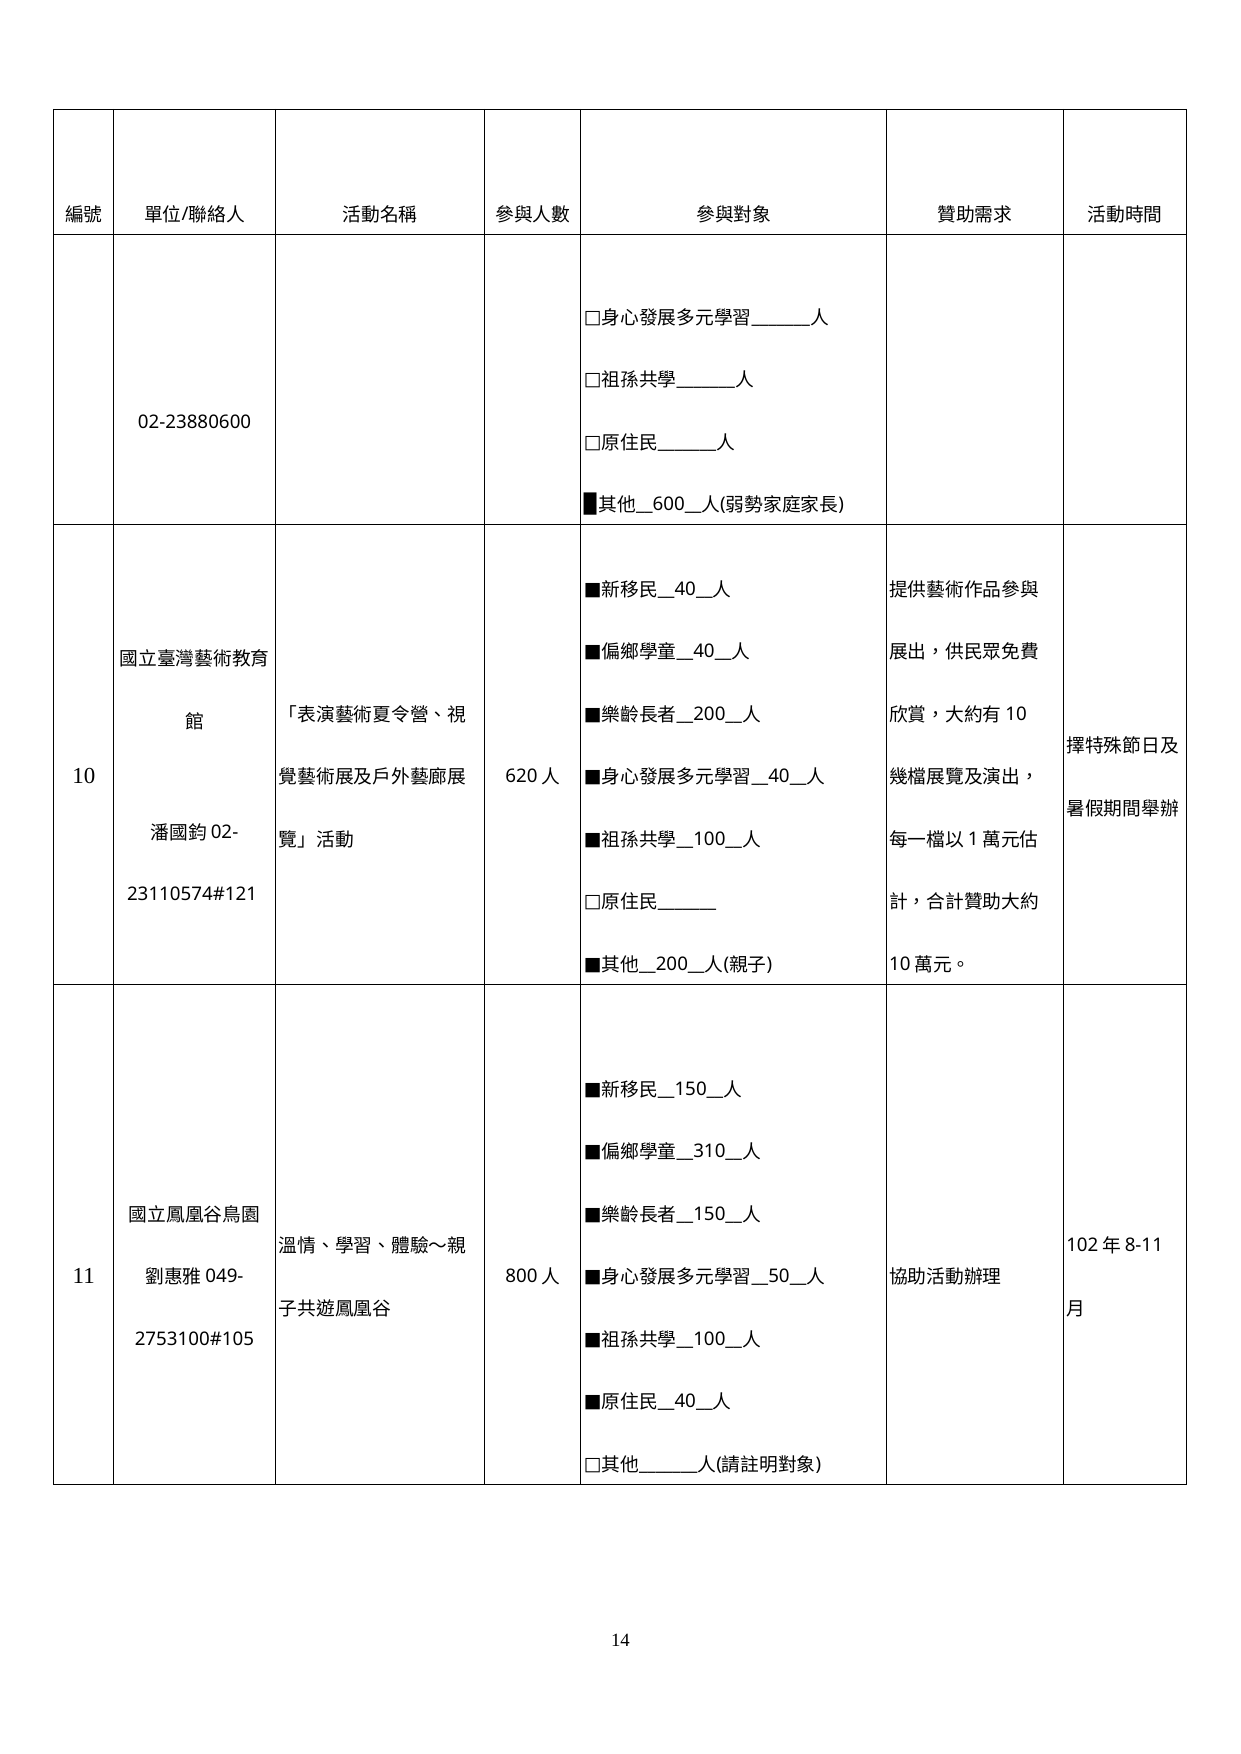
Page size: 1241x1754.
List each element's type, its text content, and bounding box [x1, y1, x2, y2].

table_cell [54, 235, 113, 524]
table_cell □身心發展多元學習_______人 □祖孫共學_______人 □原住民_______人 ▉其他__600__人(弱勢家庭家長) [581, 235, 886, 524]
table_cell 11 [54, 985, 113, 1484]
table_cell [887, 235, 1063, 524]
table_header 活動名稱 [276, 110, 484, 234]
table_header 贊助需求 [887, 110, 1063, 234]
table_header 編號 [54, 110, 113, 234]
table_cell [485, 235, 580, 524]
table_cell [1064, 235, 1186, 524]
table_cell ■新移民__150__人 ■偏鄉學童__310__人 ■樂齡長者__150__人 ■身心發展多元學習__50__人 ■祖孫共學__100__人 ■原住民__40__人 □其他_______人(請註明對象) [581, 985, 886, 1484]
table_cell 溫情、學習、體驗～親子共遊鳳凰谷 [276, 985, 484, 1484]
table_cell 協助活動辦理 [887, 985, 1063, 1484]
table_cell 國立臺灣藝術教育館 潘國鈞02-23110574#121 [114, 525, 275, 984]
table_cell 02-23880600 [114, 235, 275, 524]
table_cell 620人 [485, 525, 580, 984]
table_cell ■新移民__40__人 ■偏鄉學童__40__人 ■樂齡長者__200__人 ■身心發展多元學習__40__人 ■祖孫共學__100__人 □原住民_______ ■其他__200__人(親子) [581, 525, 886, 984]
table_cell 提供藝術作品參與展出，供民眾免費欣賞，大約有10幾檔展覽及演出，每一檔以1萬元估計，合計贊助大約10萬元。 [887, 525, 1063, 984]
table_cell 102年8-11月 [1064, 985, 1186, 1484]
table_cell 擇特殊節日及暑假期間舉辦 [1064, 525, 1186, 984]
table_header 活動時間 [1064, 110, 1186, 234]
table_cell 10 [54, 525, 113, 984]
table_cell 800人 [485, 985, 580, 1484]
table_header 參與對象 [581, 110, 886, 234]
table_header 參與人數 [485, 110, 580, 234]
table_cell 「表演藝術夏令營、視覺藝術展及戶外藝廊展覽」活動 [276, 525, 484, 984]
table_header 單位/聯絡人 [114, 110, 275, 234]
table_cell 國立鳳凰谷鳥園 劉惠雅049-2753100#105 [114, 985, 275, 1484]
table_cell [276, 235, 484, 524]
